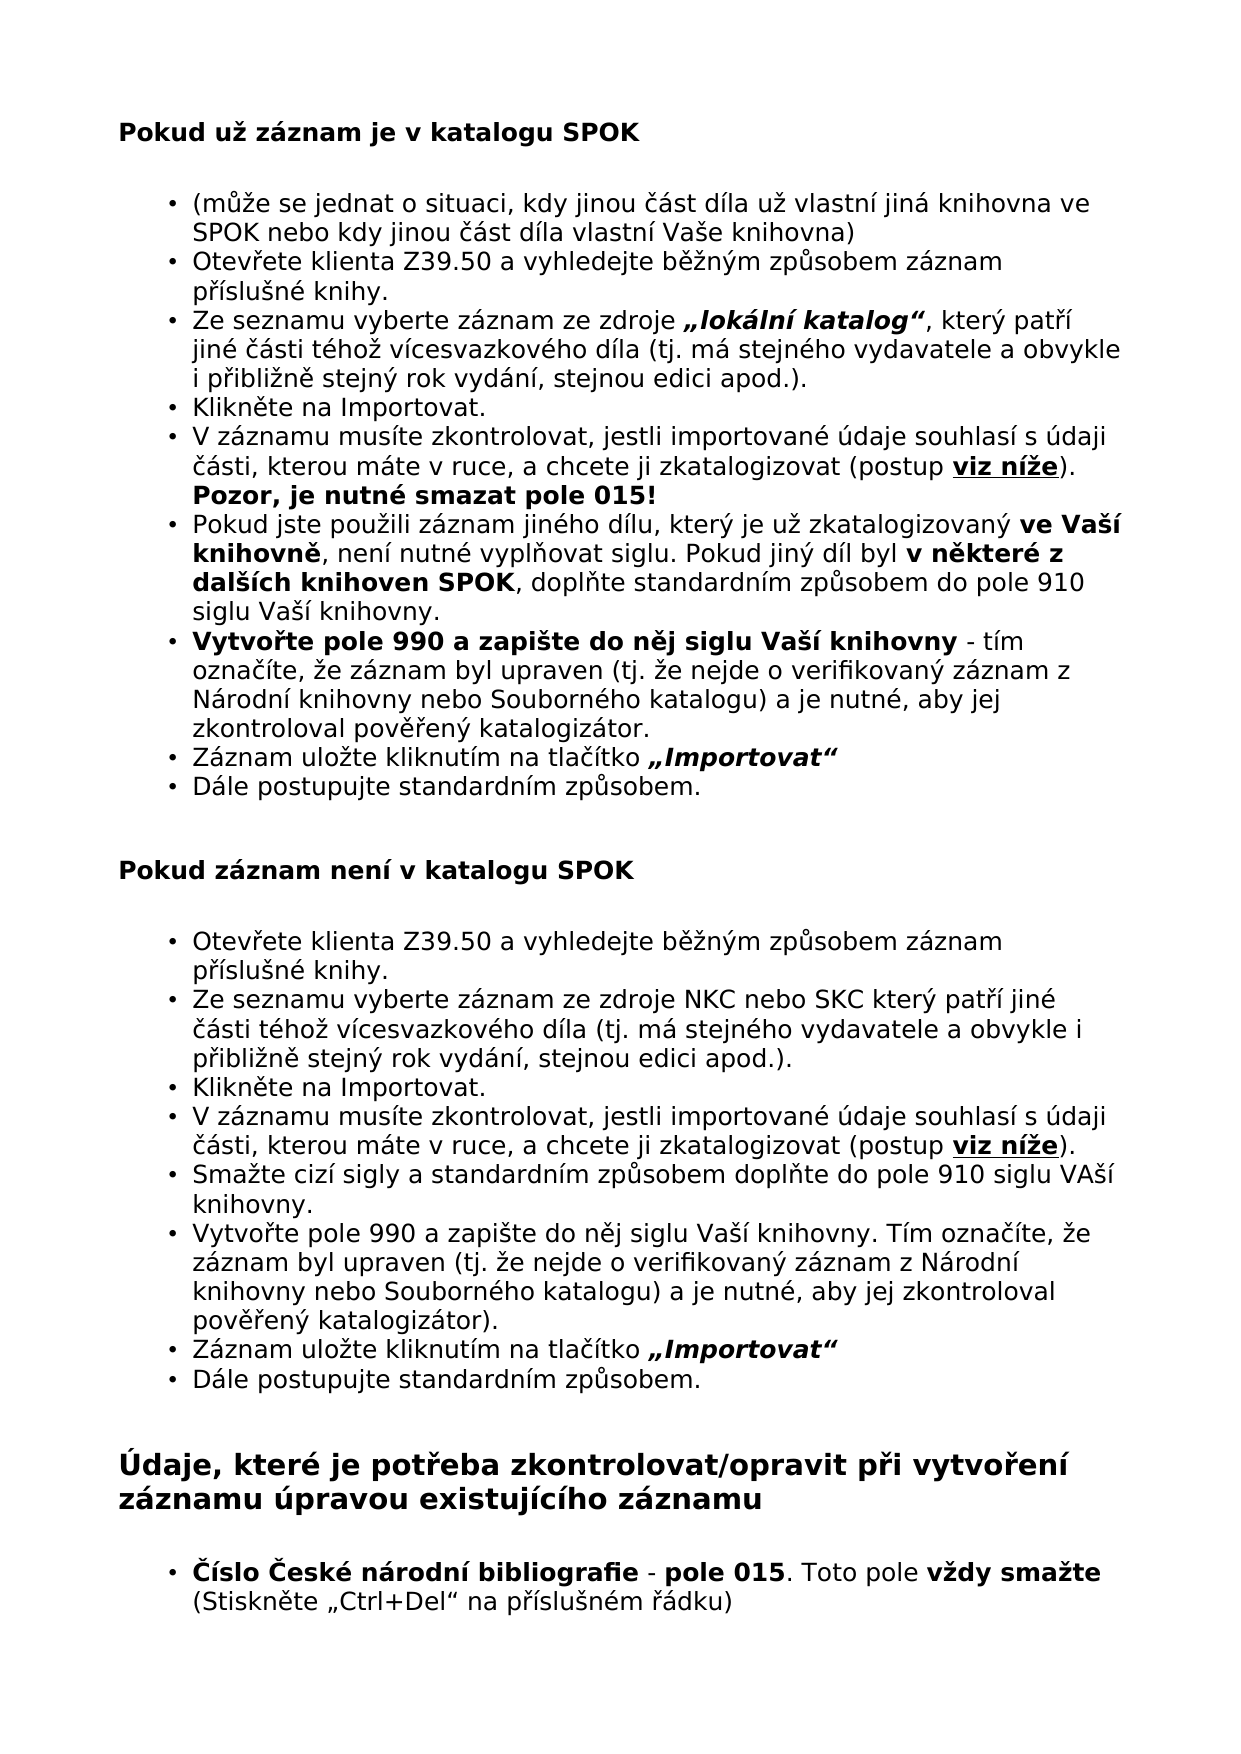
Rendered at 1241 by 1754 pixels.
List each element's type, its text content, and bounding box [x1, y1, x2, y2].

list Dále postupujte standardním způsobem. [177, 773, 1122, 802]
list Ze seznamu vyberte záznam ze zdroje „lokální katalog“, který patří jiné části téhož vícesvazkového díla (tj. má stejného vydavatele a obvykle i přibližně stejný rok vydání, stejnou edici apod.). [177, 306, 1122, 393]
list Klikněte na Importovat. [177, 1073, 1122, 1102]
list Otevřete klienta Z39.50 a vyhledejte běžným způsobem záznam příslušné knihy. [177, 248, 1122, 306]
list Smažte cizí sigly a standardním způsobem doplňte do pole 910 siglu VAší knihovny. [177, 1161, 1122, 1219]
list V záznamu musíte zkontrolovat, jestli importované údaje souhlasí s údaji části, kterou máte v ruce, a chcete ji zkatalogizovat (postup viz níže). Pozor, je nutné smazat pole 015! [177, 423, 1122, 510]
list Záznam uložte kliknutím na tlačítko „Importovat“ [177, 1336, 1122, 1365]
list Číslo České národní bibliografie - pole 015. Toto pole vždy smažte (Stiskněte „Ctrl+Del“ na příslušném řádku) [177, 1558, 1122, 1617]
list V záznamu musíte zkontrolovat, jestli importované údaje souhlasí s údaji části, kterou máte v ruce, a chcete ji zkatalogizovat (postup viz níže). [177, 1102, 1122, 1161]
list Klikněte na Importovat. [177, 393, 1122, 423]
list Záznam uložte kliknutím na tlačítko „Importovat“ [177, 743, 1122, 773]
list Pokud jste použili záznam jiného dílu, který je už zkatalogizovaný ve Vaší knihovně, není nutné vyplňovat siglu. Pokud jiný díl byl v některé z dalších knihoven SPOK, doplňte standardním způsobem do pole 910 siglu Vaší knihovny. [177, 510, 1122, 627]
list Otevřete klienta Z39.50 a vyhledejte běžným způsobem záznam příslušné knihy. [177, 927, 1122, 986]
subtitle Údaje, které je potřeba zkontrolovat/opravit při vytvoření záznamu úpravou existujícího záznamu [118, 1448, 1122, 1516]
subtitle Pokud už záznam je v katalogu SPOK [118, 118, 1122, 147]
list Vytvořte pole 990 a zapište do něj siglu Vaší knihovny - tím označíte, že záznam byl upraven (tj. že nejde o verifikovaný záznam z Národní knihovny nebo Souborného katalogu) a je nutné, aby jej zkontroloval pověřený katalogizátor. [177, 627, 1122, 743]
list (může se jednat o situaci, kdy jinou část díla už vlastní jiná knihovna ve SPOK nebo kdy jinou část díla vlastní Vaše knihovna) [177, 189, 1122, 248]
subtitle Pokud záznam není v katalogu SPOK [118, 856, 1122, 885]
list Vytvořte pole 990 a zapište do něj siglu Vaší knihovny. Tím označíte, že záznam byl upraven (tj. že nejde o verifikovaný záznam z Národní knihovny nebo Souborného katalogu) a je nutné, aby jej zkontroloval pověřený katalogizátor). [177, 1219, 1122, 1336]
list Ze seznamu vyberte záznam ze zdroje NKC nebo SKC který patří jiné části téhož vícesvazkového díla (tj. má stejného vydavatele a obvykle i přibližně stejný rok vydání, stejnou edici apod.). [177, 986, 1122, 1073]
list Dále postupujte standardním způsobem. [177, 1365, 1122, 1394]
